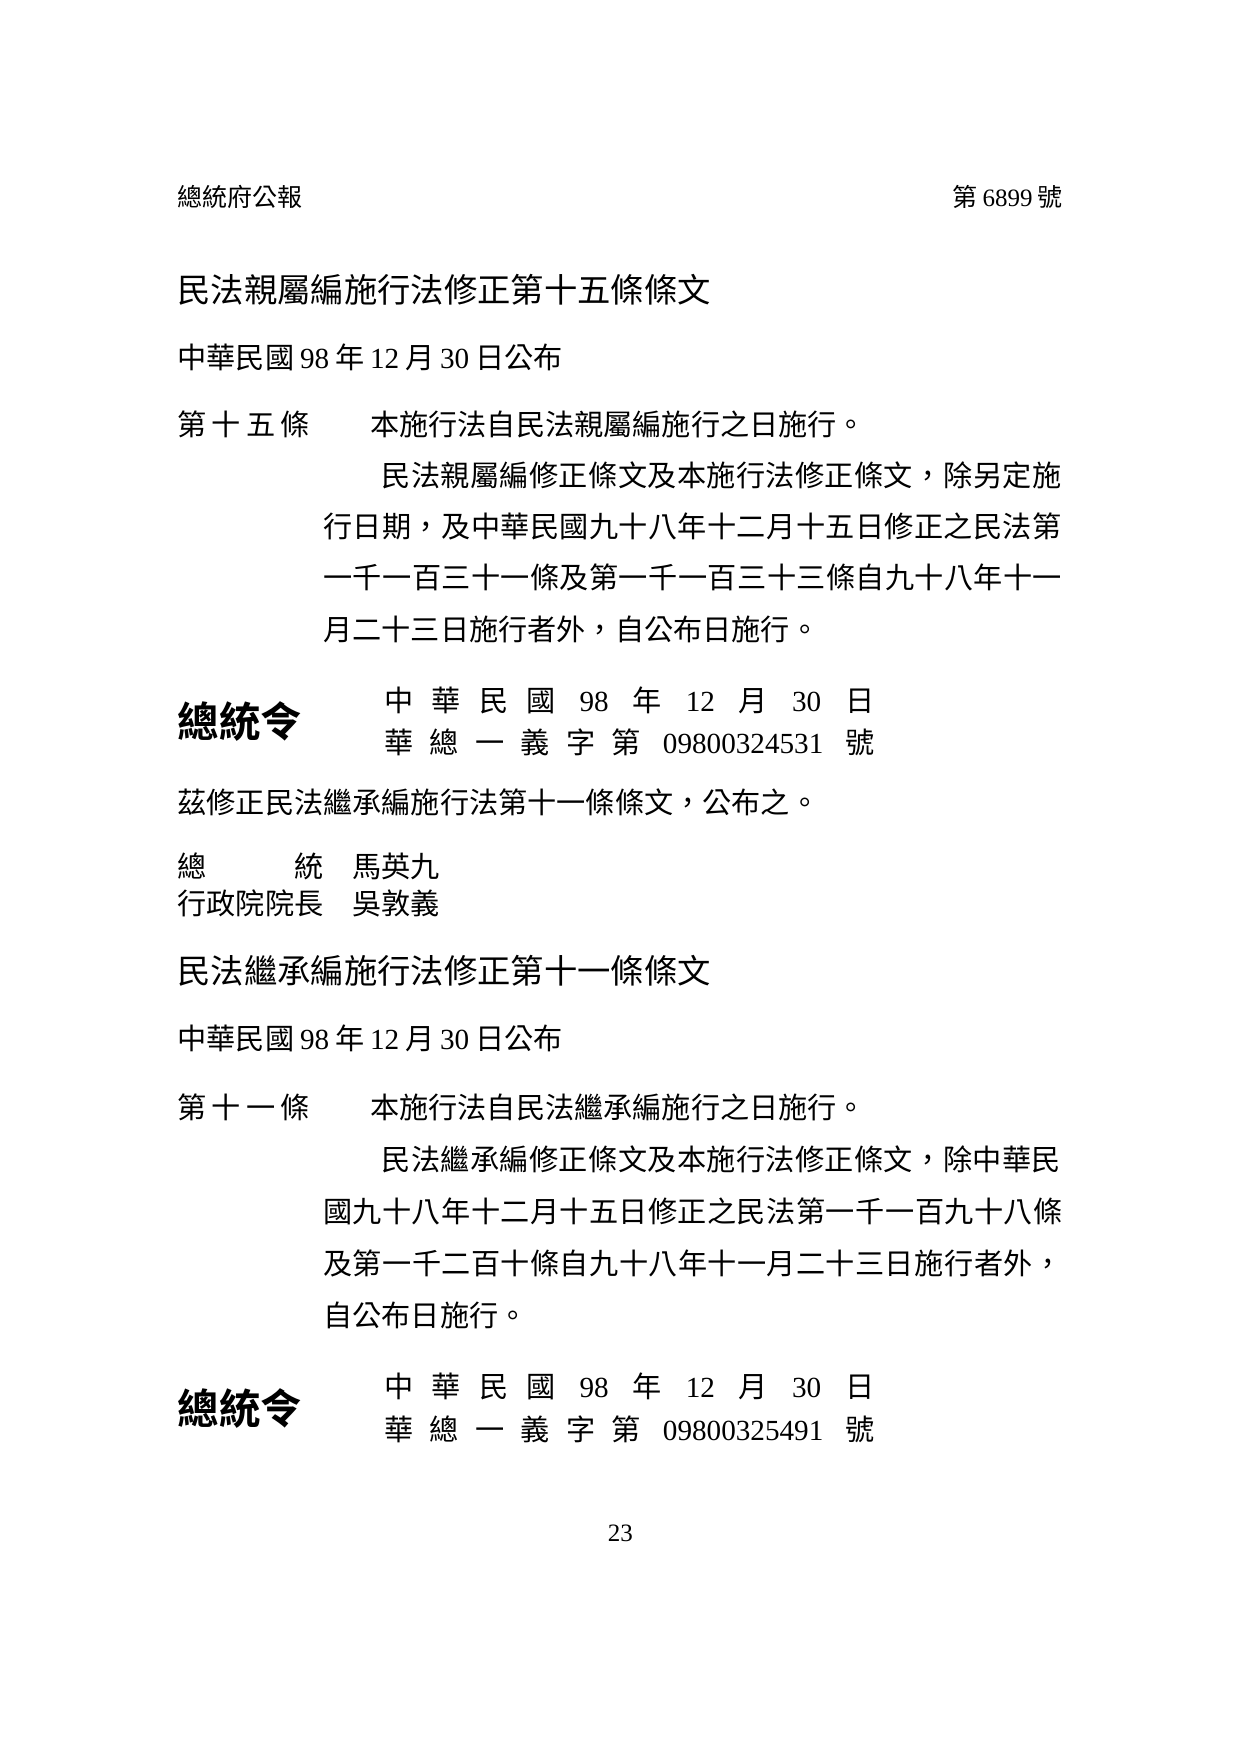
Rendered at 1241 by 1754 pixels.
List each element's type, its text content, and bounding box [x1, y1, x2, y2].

text 中華民國98年12月30日公布 [177, 1013, 1063, 1059]
text 茲修正民法繼承編施行法第十一條條文，公布之。 [177, 776, 1063, 822]
table_header 中華民國98年12月30日 華總一義字第09800324531號 [381, 675, 877, 764]
table_header 總統令 [174, 1362, 381, 1450]
text 民法親屬編施行法修正第十五條條文 [177, 266, 1063, 312]
text 中華民國98年12月30日公布 [177, 332, 1063, 377]
text 民法繼承編修正條文及本施行法修正條文，除中華民國九十八年十二月十五日修正之民法第一千一百九十八條及第一千二百十條自九十八年十一月二十三日施行者外，自公布日施行。 [323, 1128, 1063, 1337]
text 民法親屬編修正條文及本施行法修正條文，除另定施行日期，及中華民國九十八年十二月十五日修正之民法第一千一百三十一條及第一千一百三十三條自九十八年十一月二十三日施行者外，自公布日施行。 [323, 446, 1063, 650]
text 第十一條 本施行法自民法繼承編施行之日施行。 [177, 1076, 1063, 1128]
text 行政院院長 吳敦義 [177, 885, 1063, 922]
text 民法繼承編施行法修正第十一條條文 [177, 947, 1063, 993]
table_header 中華民國98年12月30日 華總一義字第09800325491號 [381, 1362, 877, 1450]
text 總 統 馬英九 [177, 847, 1063, 885]
text 第十五條 本施行法自民法親屬編施行之日施行。 [177, 395, 1063, 446]
table_header 總統令 [174, 675, 381, 764]
